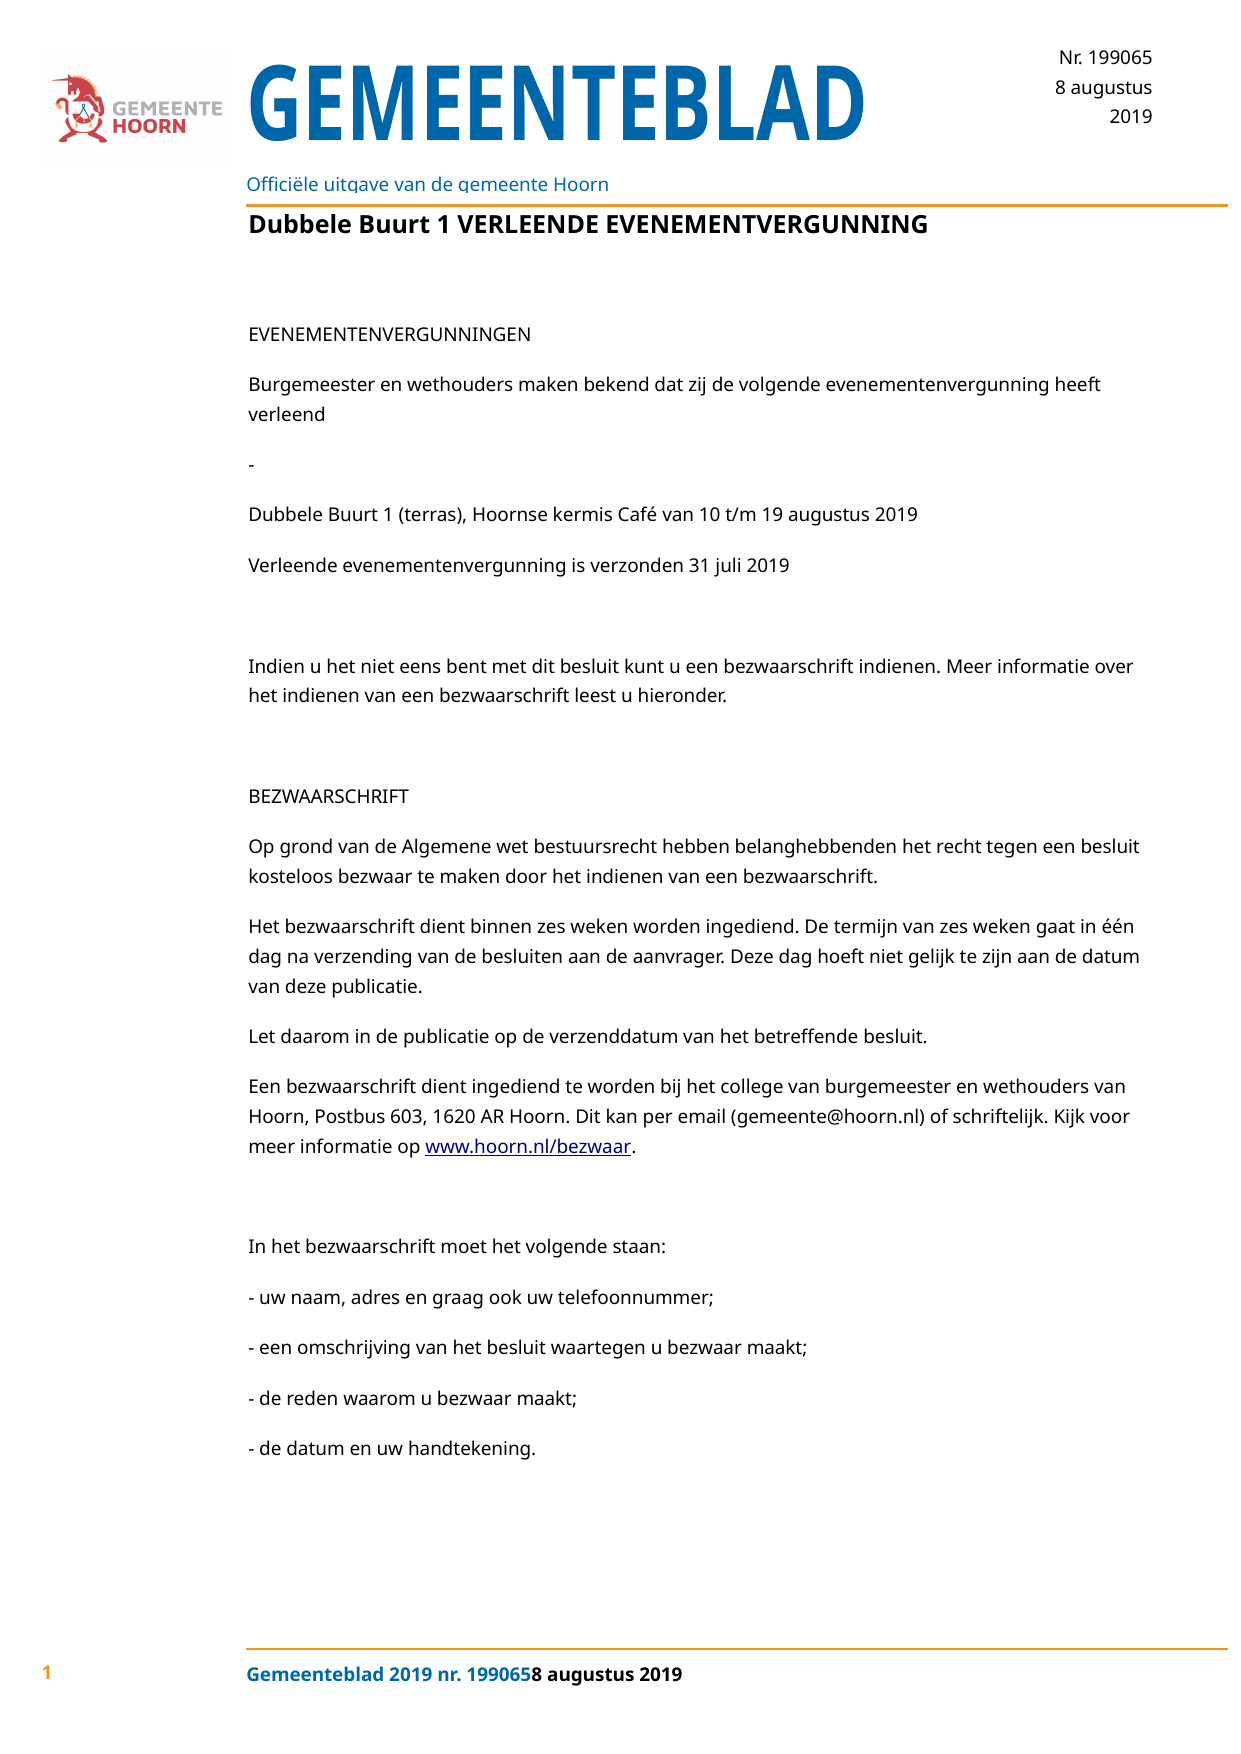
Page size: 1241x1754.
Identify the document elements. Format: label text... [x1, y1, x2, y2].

picture [41, 47, 231, 172]
text Burgemeester en wethouders maken bekend dat zij de volgende evenementenvergunning heeft verleend [248, 371, 1152, 426]
text Let daarom in de publicatie op de verzenddatum van het betreffende besluit. [248, 1023, 1152, 1049]
text EVENEMENTENVERGUNNINGEN [248, 321, 1152, 346]
text Verleende evenementenvergunning is verzonden 31 juli 2019 [248, 552, 1152, 578]
text Indien u het niet eens bent met dit besluit kunt u een bezwaarschrift indienen. Meer informatie over het indienen van een bezwaarschrift leest u hieronder. [248, 653, 1152, 708]
text - de reden waarom u bezwaar maakt; [248, 1385, 1152, 1411]
text Het bezwaarschrift dient binnen zes weken worden ingediend. De termijn van zes weken gaat in één dag na verzending van de besluiten aan de aanvrager. Deze dag hoeft niet gelijk te zijn aan de datum van deze publicatie. [248, 914, 1152, 998]
text Dubbele Buurt 1 (terras), Hoornse kermis Café van 10 t/m 19 augustus 2019 [248, 502, 1152, 527]
text BEZWAARSCHRIFT [248, 783, 1152, 809]
text Dubbele Buurt 1 VERLEENDE EVENEMENTVERGUNNING [248, 207, 1152, 241]
text - de datum en uw handtekening. [248, 1435, 1152, 1461]
text Op grond van de Algemene wet bestuursrecht hebben belanghebbenden het recht tegen een besluit kosteloos bezwaar te maken door het indienen van een bezwaarschrift. [248, 834, 1152, 889]
text In het bezwaarschrift moet het volgende staan: [248, 1234, 1152, 1259]
text Een bezwaarschrift dient ingediend te worden bij het college van burgemeester en wethouders van Hoorn, Postbus 603, 1620 AR Hoorn. Dit kan per email (gemeente@hoorn.nl) of schriftelijk. Kijk voor meer informatie op www.hoorn.nl/bezwaar. [248, 1074, 1152, 1158]
text - een omschrijving van het besluit waartegen u bezwaar maakt; [248, 1334, 1152, 1360]
text - uw naam, adres en graag ook uw telefoonnummer; [248, 1284, 1152, 1310]
text - [248, 451, 1152, 477]
